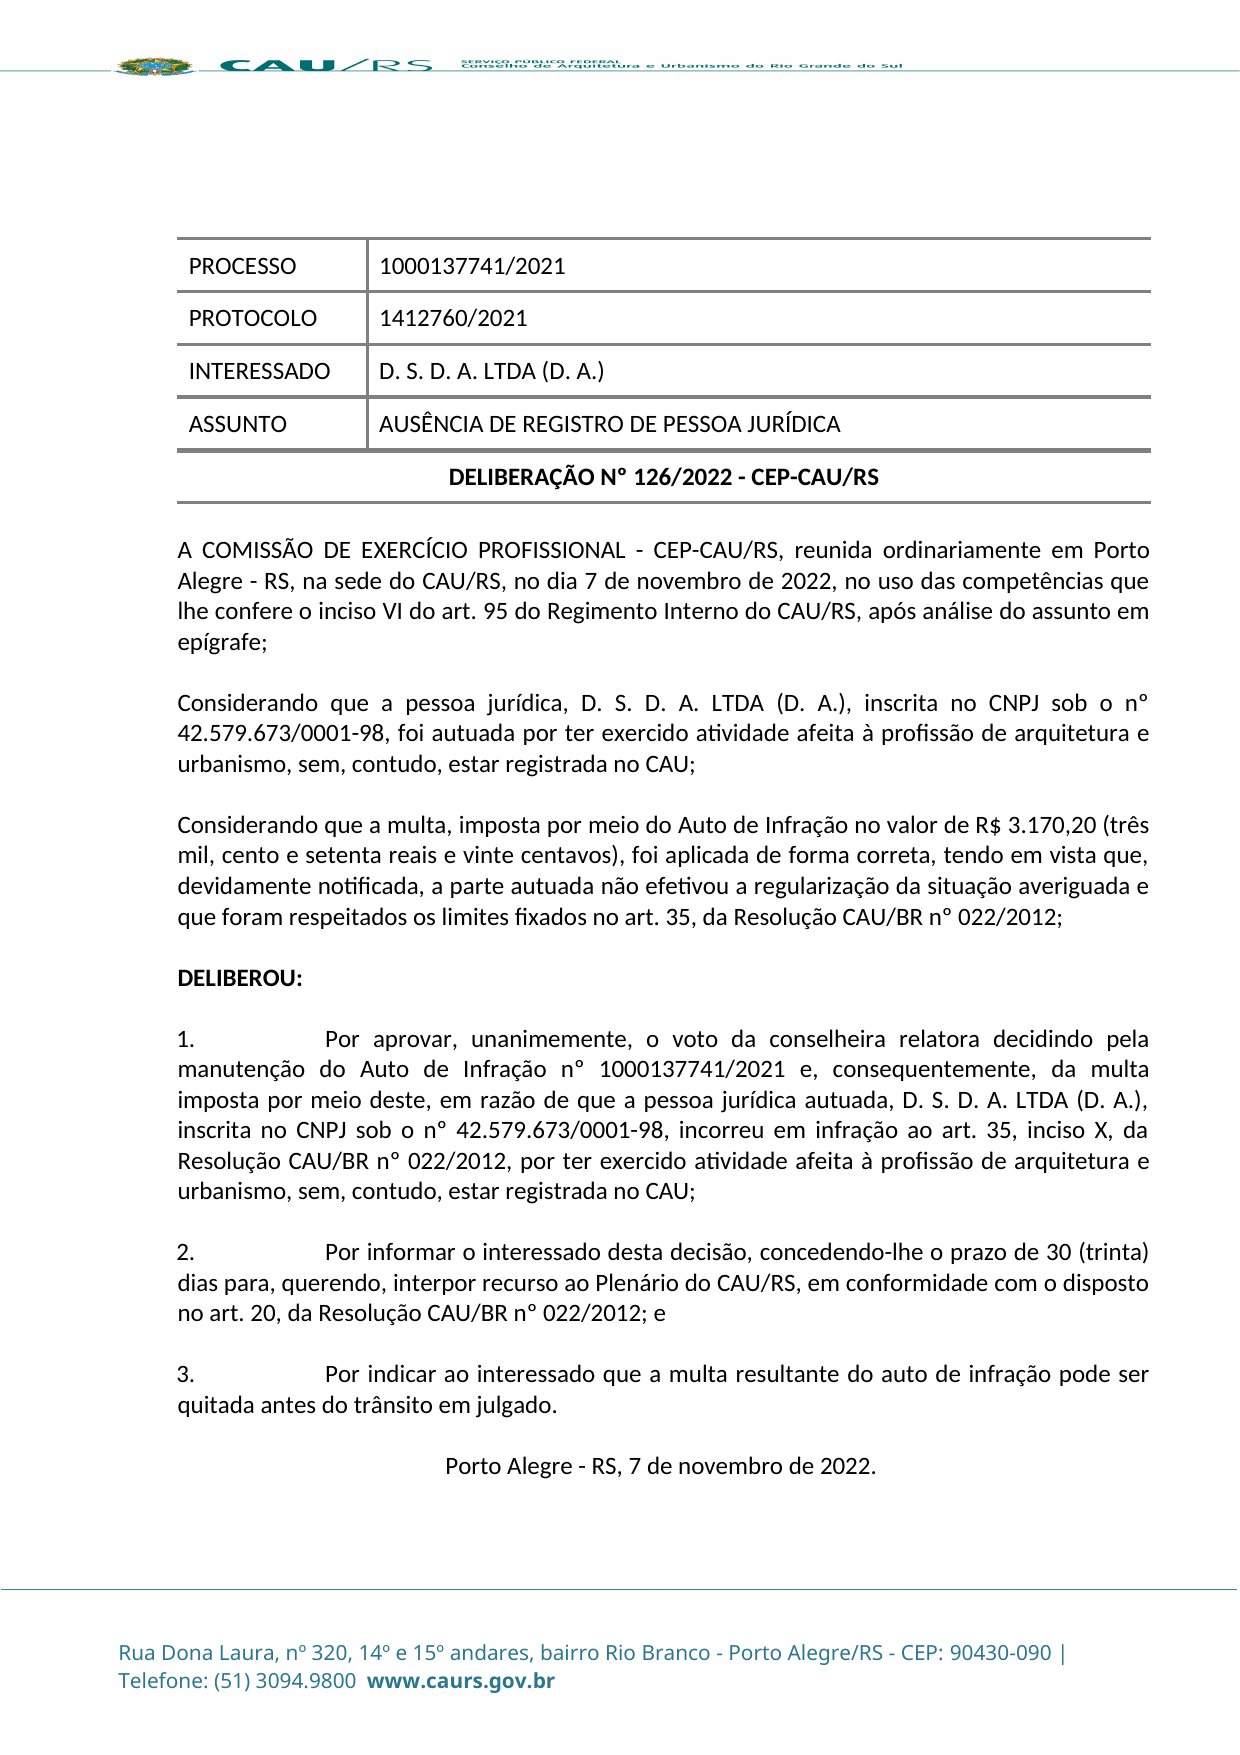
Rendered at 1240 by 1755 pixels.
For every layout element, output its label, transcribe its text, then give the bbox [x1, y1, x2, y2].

table_header 1000137741/2021 [369, 240, 1151, 290]
text Considerando que a pessoa jurídica, D. S. D. A. LTDA (D. A.), inscrita no CNPJ sob o nº 42.579.673/0001-98, foi autuada por ter exercido atividade afeita à profissão de arquitetura e urbanismo, sem, contudo, estar registrada no CAU; [177, 687, 1151, 779]
text A COMISSÃO DE EXERCÍCIO PROFISSIONAL - CEP-CAU/RS, reunida ordinariamente em Porto Alegre - RS, na sede do CAU/RS, no dia 7 de novembro de 2022, no uso das competências que lhe confere o inciso VI do art. 95 do Regimento Interno do CAU/RS, após análise do assunto em epígrafe; [177, 534, 1151, 657]
text Porto Alegre - RS, 7 de novembro de 2022. [177, 1450, 1151, 1481]
text DELIBEROU: [177, 962, 1151, 992]
table_cell INTERESSADO [177, 346, 366, 395]
table_cell PROTOCOLO [177, 293, 366, 343]
list Por aprovar, unanimemente, o voto da conselheira relatora decidindo pela manutenção do Auto de Infração nº 1000137741/2021 e, consequentemente, da multa imposta por meio deste, em razão de que a pessoa jurídica autuada, D. S. D. A. LTDA (D. A.), inscrita no CNPJ sob o nº 42.579.673/0001-98, incorreu em infração ao art. 35, inciso X, da Resolução CAU/BR nº 022/2012, por ter exercido atividade afeita à profissão de arquitetura e urbanismo, sem, contudo, estar registrada no CAU; [176, 1023, 1151, 1206]
table_cell D. S. D. A. LTDA (D. A.) [369, 346, 1151, 395]
list Por indicar ao interessado que a multa resultante do auto de infração pode ser quitada antes do trânsito em julgado. [176, 1358, 1151, 1419]
table_cell AUSÊNCIA DE REGISTRO DE PESSOA JURÍDICA [369, 399, 1151, 448]
table_cell ASSUNTO [177, 399, 366, 448]
table_header PROCESSO [177, 240, 366, 290]
table_cell 1412760/2021 [369, 293, 1151, 343]
list Por informar o interessado desta decisão, concedendo-lhe o prazo de 30 (trinta) dias para, querendo, interpor recurso ao Plenário do CAU/RS, em conformidade com o disposto no art. 20, da Resolução CAU/BR nº 022/2012; e [176, 1236, 1151, 1328]
text Considerando que a multa, imposta por meio do Auto de Infração no valor de R$ 3.170,20 (três mil, cento e setenta reais e vinte centavos), foi aplicada de forma correta, tendo em vista que, devidamente notificada, a parte autuada não efetivou a regularização da situação averiguada e que foram respeitados os limites fixados no art. 35, da Resolução CAU/BR nº 022/2012; [177, 809, 1151, 931]
table_cell DELIBERAÇÃO Nº 126/2022 - CEP-CAU/RS [177, 453, 1151, 501]
